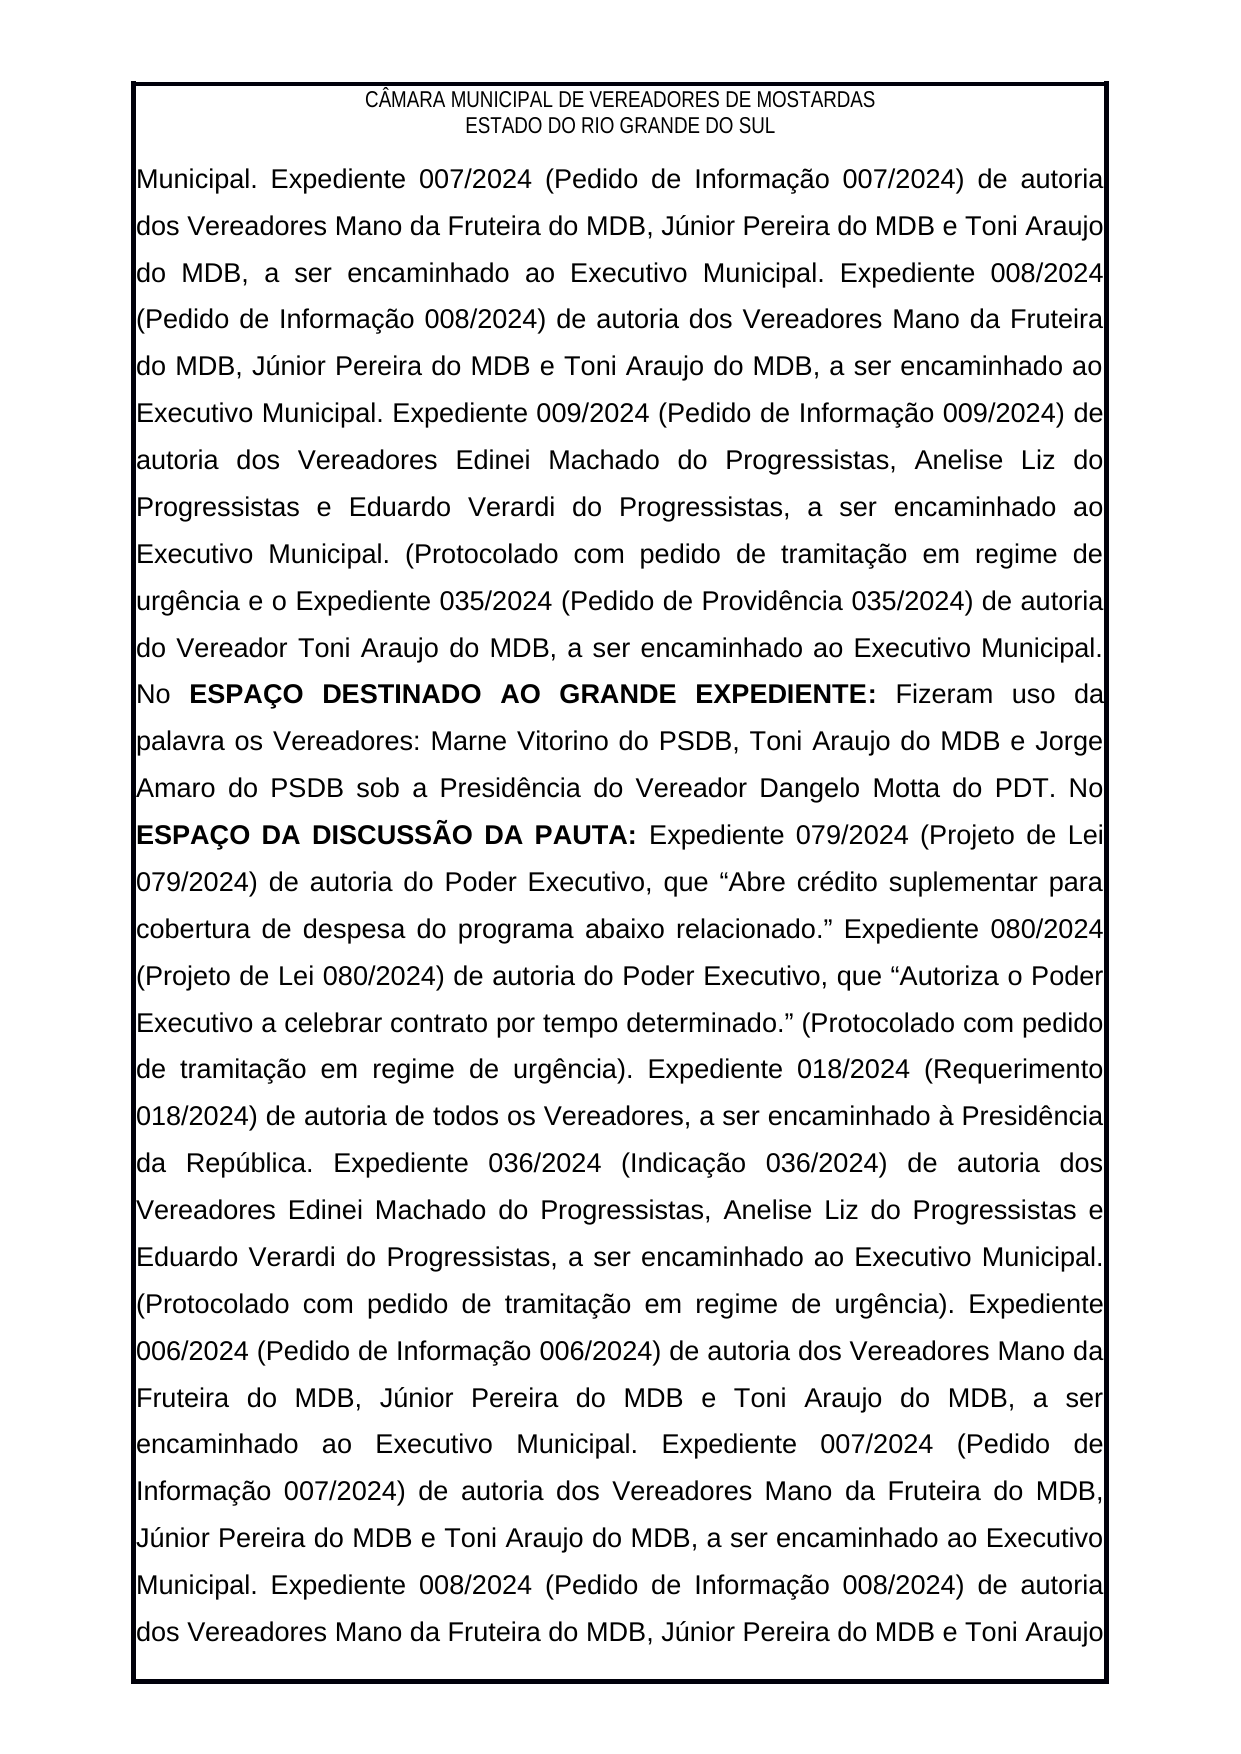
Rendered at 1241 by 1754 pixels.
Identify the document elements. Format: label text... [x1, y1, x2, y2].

text Municipal. Expediente 007/2024 (Pedido de Informação 007/2024) de autoria dos Vereadores Mano da Fruteira do MDB, Júnior Pereira do MDB e Toni Araujo do MDB, a ser encaminhado ao Executivo Municipal. Expediente 008/2024 (Pedido de Informação 008/2024) de autoria dos Vereadores Mano da Fruteira do MDB, Júnior Pereira do MDB e Toni Araujo do MDB, a ser encaminhado ao Executivo Municipal. Expediente 009/2024 (Pedido de Informação 009/2024) de autoria dos Vereadores Edinei Machado do Progressistas, Anelise Liz do Progressistas e Eduardo Verardi do Progressistas, a ser encaminhado ao Executivo Municipal. (Protocolado com pedido de tramitação em regime de urgência e o Expediente 035/2024 (Pedido de Providência 035/2024) de autoria do Vereador Toni Araujo do MDB, a ser encaminhado ao Executivo Municipal. No ESPAÇO DESTINADO AO GRANDE EXPEDIENTE: Fizeram uso da palavra os Vereadores: Marne Vitorino do PSDB, Toni Araujo do MDB e Jorge Amaro do PSDB sob a Presidência do Vereador Dangelo Motta do PDT. No ESPAÇO DA DISCUSSÃO DA PAUTA: Expediente 079/2024 (Projeto de Lei 079/2024) de autoria do Poder Executivo, que “Abre crédito suplementar para cobertura de despesa do programa abaixo relacionado.” Expediente 080/2024 (Projeto de Lei 080/2024) de autoria do Poder Executivo, que “Autoriza o Poder Executivo a celebrar contrato por tempo determinado.” (Protocolado com pedido de tramitação em regime de urgência). Expediente 018/2024 (Requerimento 018/2024) de autoria de todos os Vereadores, a ser encaminhado à Presidência da República. Expediente 036/2024 (Indicação 036/2024) de autoria dos Vereadores Edinei Machado do Progressistas, Anelise Liz do Progressistas e Eduardo Verardi do Progressistas, a ser encaminhado ao Executivo Municipal. (Protocolado com pedido de tramitação em regime de urgência). Expediente 006/2024 (Pedido de Informação 006/2024) de autoria dos Vereadores Mano da Fruteira do MDB, Júnior Pereira do MDB e Toni Araujo do MDB, a ser encaminhado ao Executivo Municipal. Expediente 007/2024 (Pedido de Informação 007/2024) de autoria dos Vereadores Mano da Fruteira do MDB, Júnior Pereira do MDB e Toni Araujo do MDB, a ser encaminhado ao Executivo Municipal. Expediente 008/2024 (Pedido de Informação 008/2024) de autoria dos Vereadores Mano da Fruteira do MDB, Júnior Pereira do MDB e Toni Araujo [136, 163, 1104, 1647]
